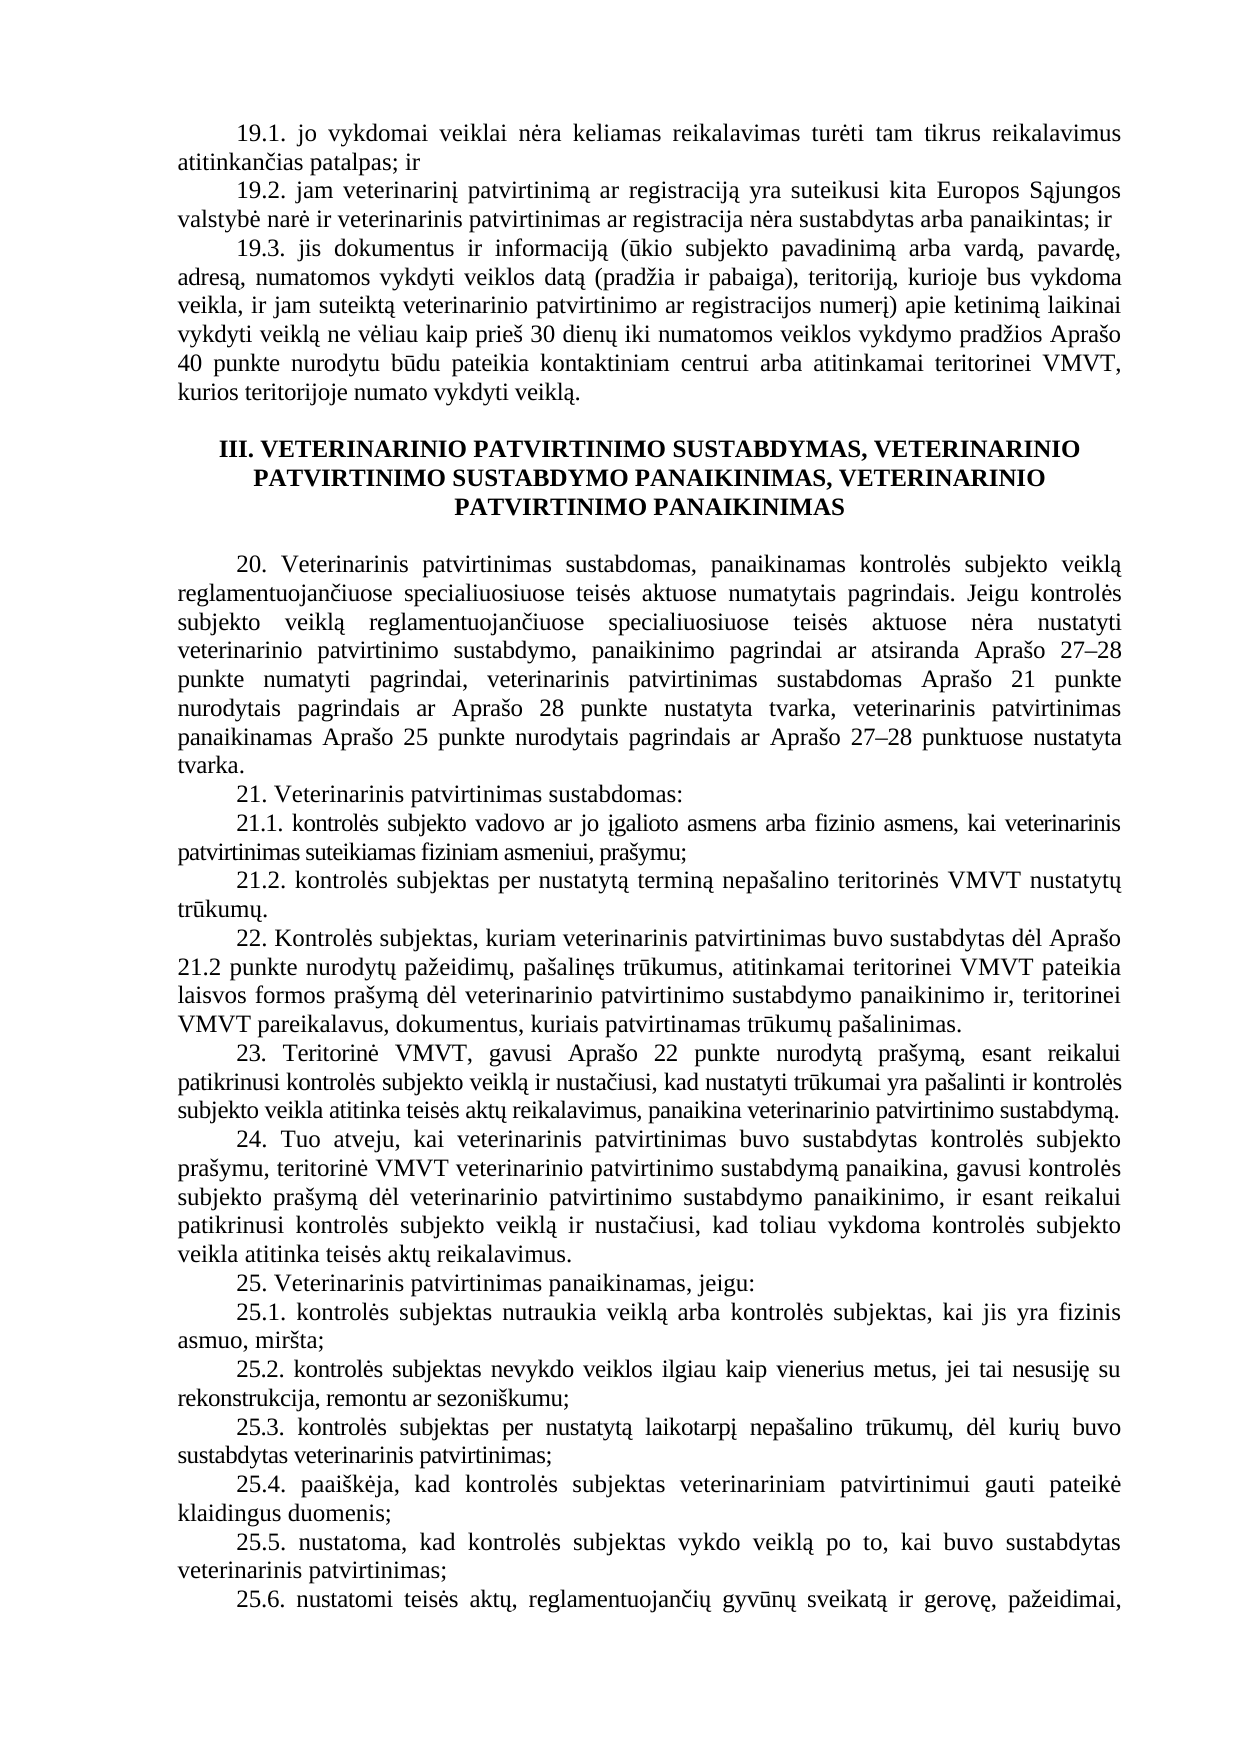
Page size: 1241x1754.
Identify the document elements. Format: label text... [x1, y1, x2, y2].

text 25.5. nustatoma, kad kontrolės subjektas vykdo veiklą po to, kai buvo sustabdytas veterinarinis patvirtinimas; [177, 1527, 1122, 1584]
text 19.1. jo vykdomai veiklai nėra keliamas reikalavimas turėti tam tikrus reikalavimus atitinkančias patalpas; ir [177, 118, 1122, 176]
text 19.3. jis dokumentus ir informaciją (ūkio subjekto pavadinimą arba vardą, pavardę, adresą, numatomos vykdyti veiklos datą (pradžia ir pabaiga), teritoriją, kurioje bus vykdoma veikla, ir jam suteiktą veterinarinio patvirtinimo ar registracijos numerį) apie ketinimą laikinai vykdyti veiklą ne vėliau kaip prieš 30 dienų iki numatomos veiklos vykdymo pradžios Aprašo 40 punkte nurodytu būdu pateikia kontaktiniam centrui arba atitinkamai teritorinei VMVT, kurios teritorijoje numato vykdyti veiklą. [177, 233, 1122, 406]
text 25.6. nustatomi teisės aktų, reglamentuojančių gyvūnų sveikatą ir gerovę, pažeidimai, [177, 1584, 1122, 1613]
text 25.3. kontrolės subjektas per nustatytą laikotarpį nepašalino trūkumų, dėl kurių buvo sustabdytas veterinarinis patvirtinimas; [177, 1412, 1122, 1469]
text 21.1. kontrolės subjekto vadovo ar jo įgalioto asmens arba fizinio asmens, kai veterinarinis patvirtinimas suteikiamas fiziniam asmeniui, prašymu; [177, 808, 1122, 866]
text 21. Veterinarinis patvirtinimas sustabdomas: [177, 779, 1122, 808]
text 21.2. kontrolės subjektas per nustatytą terminą nepašalino teritorinės VMVT nustatytų trūkumų. [177, 866, 1122, 923]
text 25.2. kontrolės subjektas nevykdo veiklos ilgiau kaip vienerius metus, jei tai nesusiję su rekonstrukcija, remontu ar sezoniškumu; [177, 1354, 1122, 1412]
text 22. Kontrolės subjektas, kuriam veterinarinis patvirtinimas buvo sustabdytas dėl Aprašo 21.2 punkte nurodytų pažeidimų, pašalinęs trūkumus, atitinkamai teritorinei VMVT pateikia laisvos formos prašymą dėl veterinarinio patvirtinimo sustabdymo panaikinimo ir, teritorinei VMVT pareikalavus, dokumentus, kuriais patvirtinamas trūkumų pašalinimas. [177, 923, 1122, 1038]
text 25.1. kontrolės subjektas nutraukia veiklą arba kontrolės subjektas, kai jis yra fizinis asmuo, miršta; [177, 1297, 1122, 1354]
text 24. Tuo atveju, kai veterinarinis patvirtinimas buvo sustabdytas kontrolės subjekto prašymu, teritorinė VMVT veterinarinio patvirtinimo sustabdymą panaikina, gavusi kontrolės subjekto prašymą dėl veterinarinio patvirtinimo sustabdymo panaikinimo, ir esant reikalui patikrinusi kontrolės subjekto veiklą ir nustačiusi, kad toliau vykdoma kontrolės subjekto veikla atitinka teisės aktų reikalavimus. [177, 1124, 1122, 1268]
text 25. Veterinarinis patvirtinimas panaikinamas, jeigu: [177, 1268, 1122, 1297]
text III. VETERINARINIO PATVIRTINIMO SUSTABDYMAS, Veterinarinio PATVIRTINIMO SUSTABDYMO PANAIKINIMAS, Veterinarinio PATVIRTINIMO PANAIKINIMAS [177, 434, 1122, 521]
text 25.4. paaiškėja, kad kontrolės subjektas veterinariniam patvirtinimui gauti pateikė klaidingus duomenis; [177, 1469, 1122, 1527]
text 19.2. jam veterinarinį patvirtinimą ar registraciją yra suteikusi kita Europos Sąjungos valstybė narė ir veterinarinis patvirtinimas ar registracija nėra sustabdytas arba panaikintas; ir [177, 176, 1122, 233]
text 20. Veterinarinis patvirtinimas sustabdomas, panaikinamas kontrolės subjekto veiklą reglamentuojančiuose specialiuosiuose teisės aktuose numatytais pagrindais. Jeigu kontrolės subjekto veiklą reglamentuojančiuose specialiuosiuose teisės aktuose nėra nustatyti veterinarinio patvirtinimo sustabdymo, panaikinimo pagrindai ar atsiranda Aprašo 27–28 punkte numatyti pagrindai, veterinarinis patvirtinimas sustabdomas Aprašo 21 punkte nurodytais pagrindais ar Aprašo 28 punkte nustatyta tvarka, veterinarinis patvirtinimas panaikinamas Aprašo 25 punkte nurodytais pagrindais ar Aprašo 27–28 punktuose nustatyta tvarka. [177, 549, 1122, 779]
text 23. Teritorinė VMVT, gavusi Aprašo 22 punkte nurodytą prašymą, esant reikalui patikrinusi kontrolės subjekto veiklą ir nustačiusi, kad nustatyti trūkumai yra pašalinti ir kontrolės subjekto veikla atitinka teisės aktų reikalavimus, panaikina veterinarinio patvirtinimo sustabdymą. [177, 1038, 1122, 1124]
